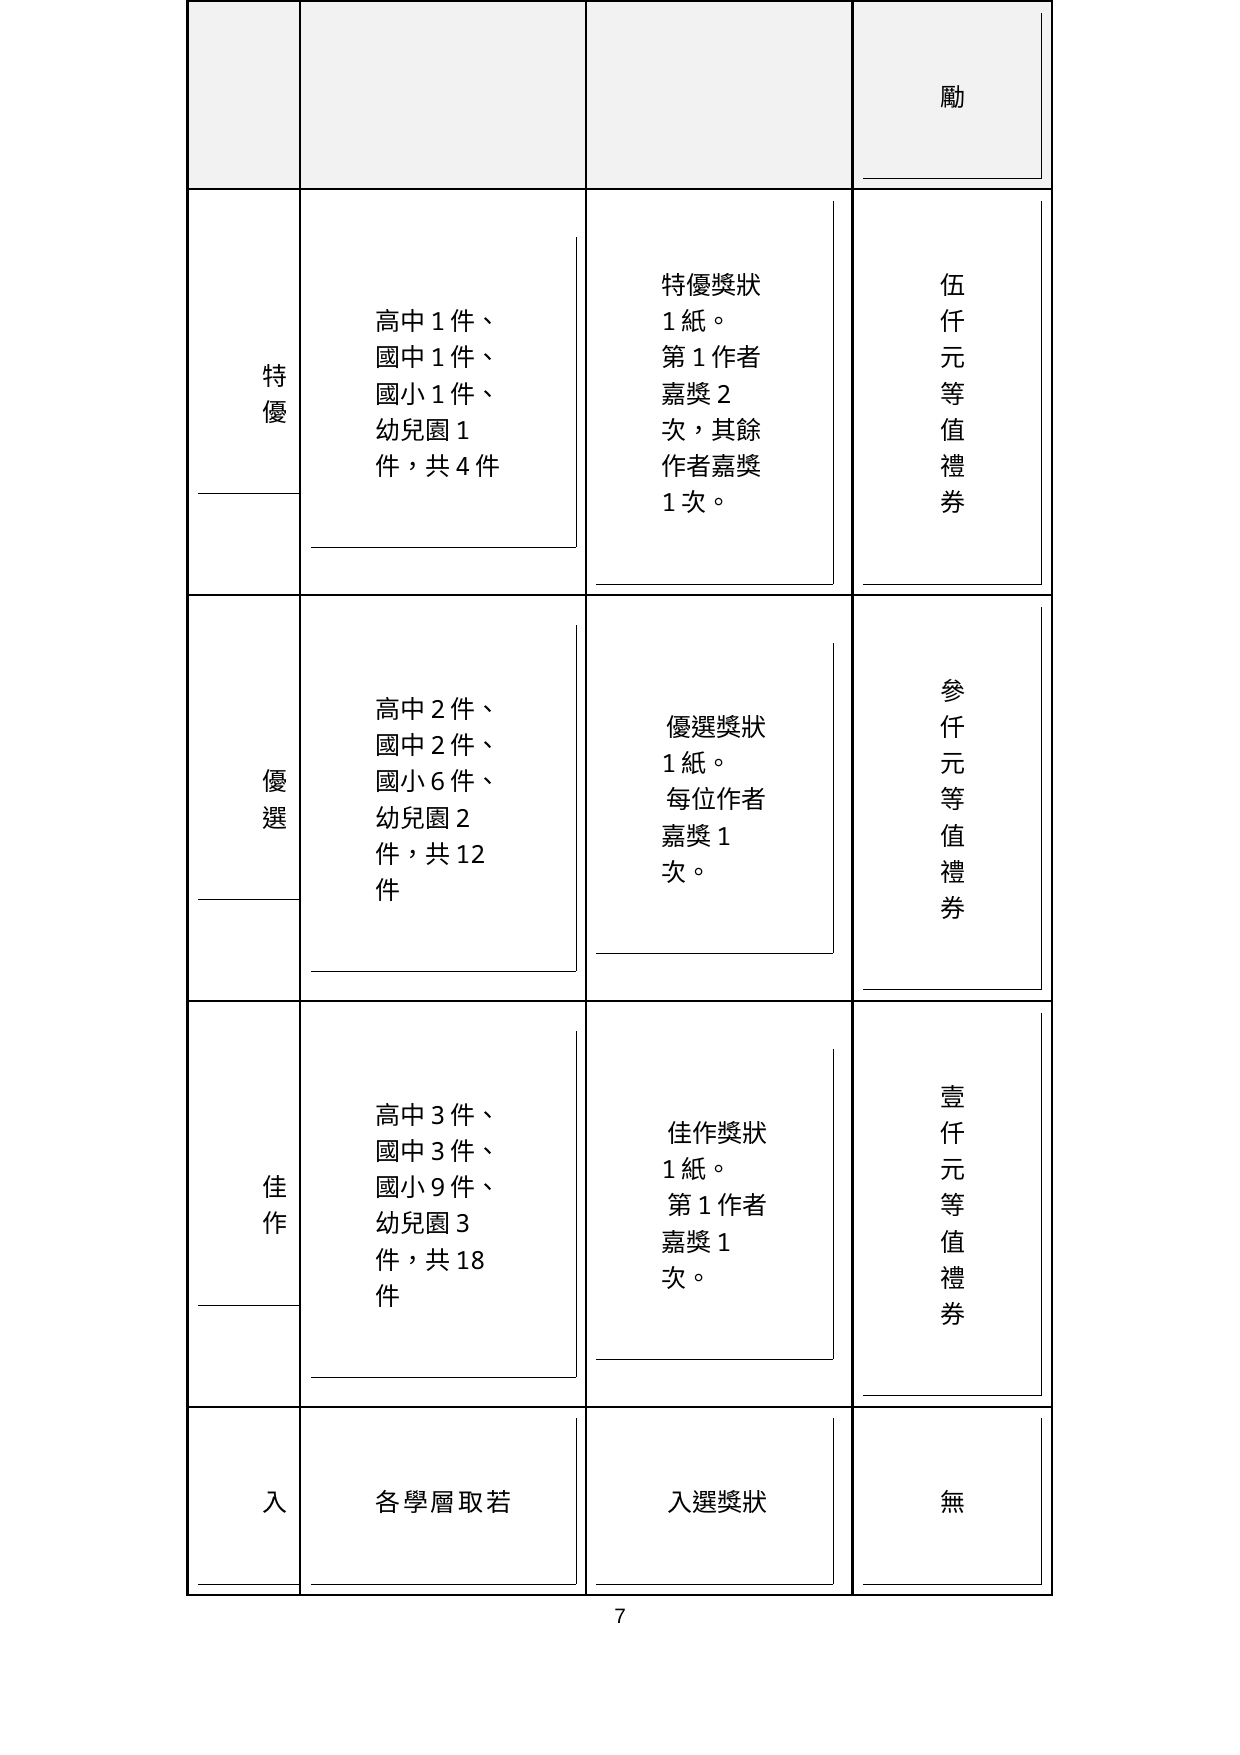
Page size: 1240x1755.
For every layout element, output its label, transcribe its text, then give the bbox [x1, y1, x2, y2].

table_cell 壹仟元等值禮券 [854, 1002, 1051, 1406]
table_cell 特優 [189, 190, 299, 594]
table_cell 入 [189, 1408, 299, 1594]
table_cell 入選獎狀 [587, 1408, 851, 1594]
table_cell 高中3件、國中3件、國小9件、幼兒園3件，共18件 [301, 1002, 585, 1406]
table_header [587, 2, 851, 188]
table_cell 各學層取若 [301, 1408, 585, 1594]
table_cell 佳作 [189, 1002, 299, 1406]
table_cell 佳作獎狀1紙。 第1作者嘉獎1次。 [587, 1002, 851, 1406]
table_cell 高中2件、國中2件、國小6件、幼兒園2件，共12件 [301, 596, 585, 1000]
table_header [189, 2, 299, 188]
table_cell 無 [854, 1408, 1051, 1594]
table_cell 參仟元等值禮券 [854, 596, 1051, 1000]
table_cell 高中1件、國中1件、國小1件、幼兒園1件，共4件 [301, 190, 585, 594]
table_header 勵 [854, 2, 1051, 188]
table_cell 伍仟元等值禮券 [854, 190, 1051, 594]
table_cell 優選 [189, 596, 299, 1000]
table_cell 特優獎狀1紙。 第1作者嘉獎2次，其餘作者嘉獎1次。 [587, 190, 851, 594]
table_cell 優選獎狀1紙。 每位作者嘉獎1次。 [587, 596, 851, 1000]
table_header [301, 2, 585, 188]
